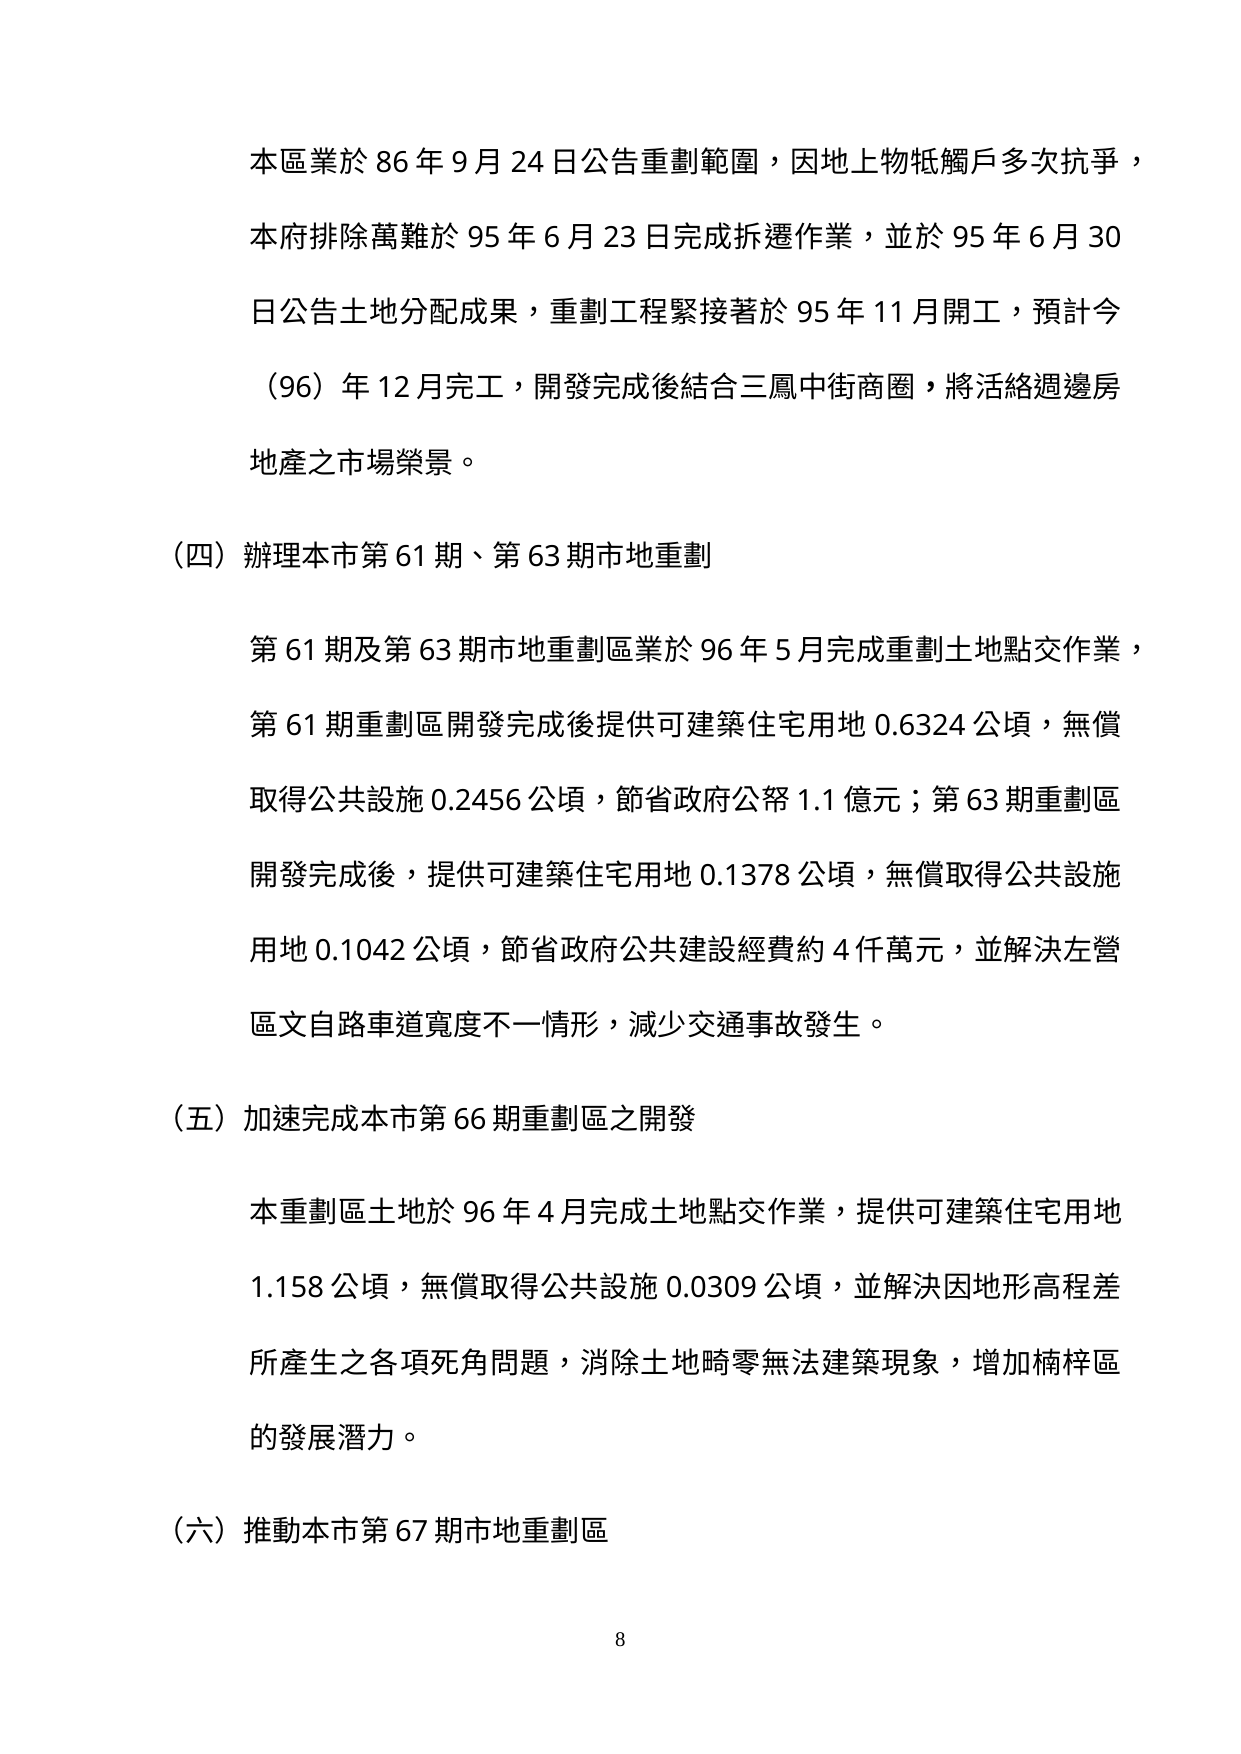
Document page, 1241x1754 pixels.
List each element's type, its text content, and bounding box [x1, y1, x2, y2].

text 本區業於86年9月24日公告重劃範圍，因地上物牴觸戶多次抗爭，本府排除萬難於95年6月23日完成拆遷作業，並於95年6月30日公告土地分配成果，重劃工程緊接著於95年11月開工，預計今（96）年12月完工，開發完成後結合三鳳中街商圈，將活絡週邊房地產之市場榮景。 [249, 123, 1122, 498]
text （六）推動本市第67期市地重劃區 [156, 1492, 1122, 1567]
text （五）加速完成本市第66期重劃區之開發 [156, 1079, 1122, 1154]
text 第61期及第63期市地重劃區業於96年5月完成重劃土地點交作業，第61期重劃區開發完成後提供可建築住宅用地0.6324公頃，無償取得公共設施0.2456公頃，節省政府公帑1.1億元；第63期重劃區開發完成後，提供可建築住宅用地0.1378公頃，無償取得公共設施用地0.1042公頃，節省政府公共建設經費約4仟萬元，並解決左營區文自路車道寬度不一情形，減少交通事故發生。 [249, 610, 1122, 1060]
text 本重劃區土地於96年4月完成土地點交作業，提供可建築住宅用地1.158公頃，無償取得公共設施0.0309公頃，並解決因地形高程差所產生之各項死角問題，消除土地畸零無法建築現象，增加楠梓區的發展潛力。 [249, 1173, 1122, 1473]
text （四）辦理本市第61期、第63期市地重劃 [156, 517, 1122, 592]
